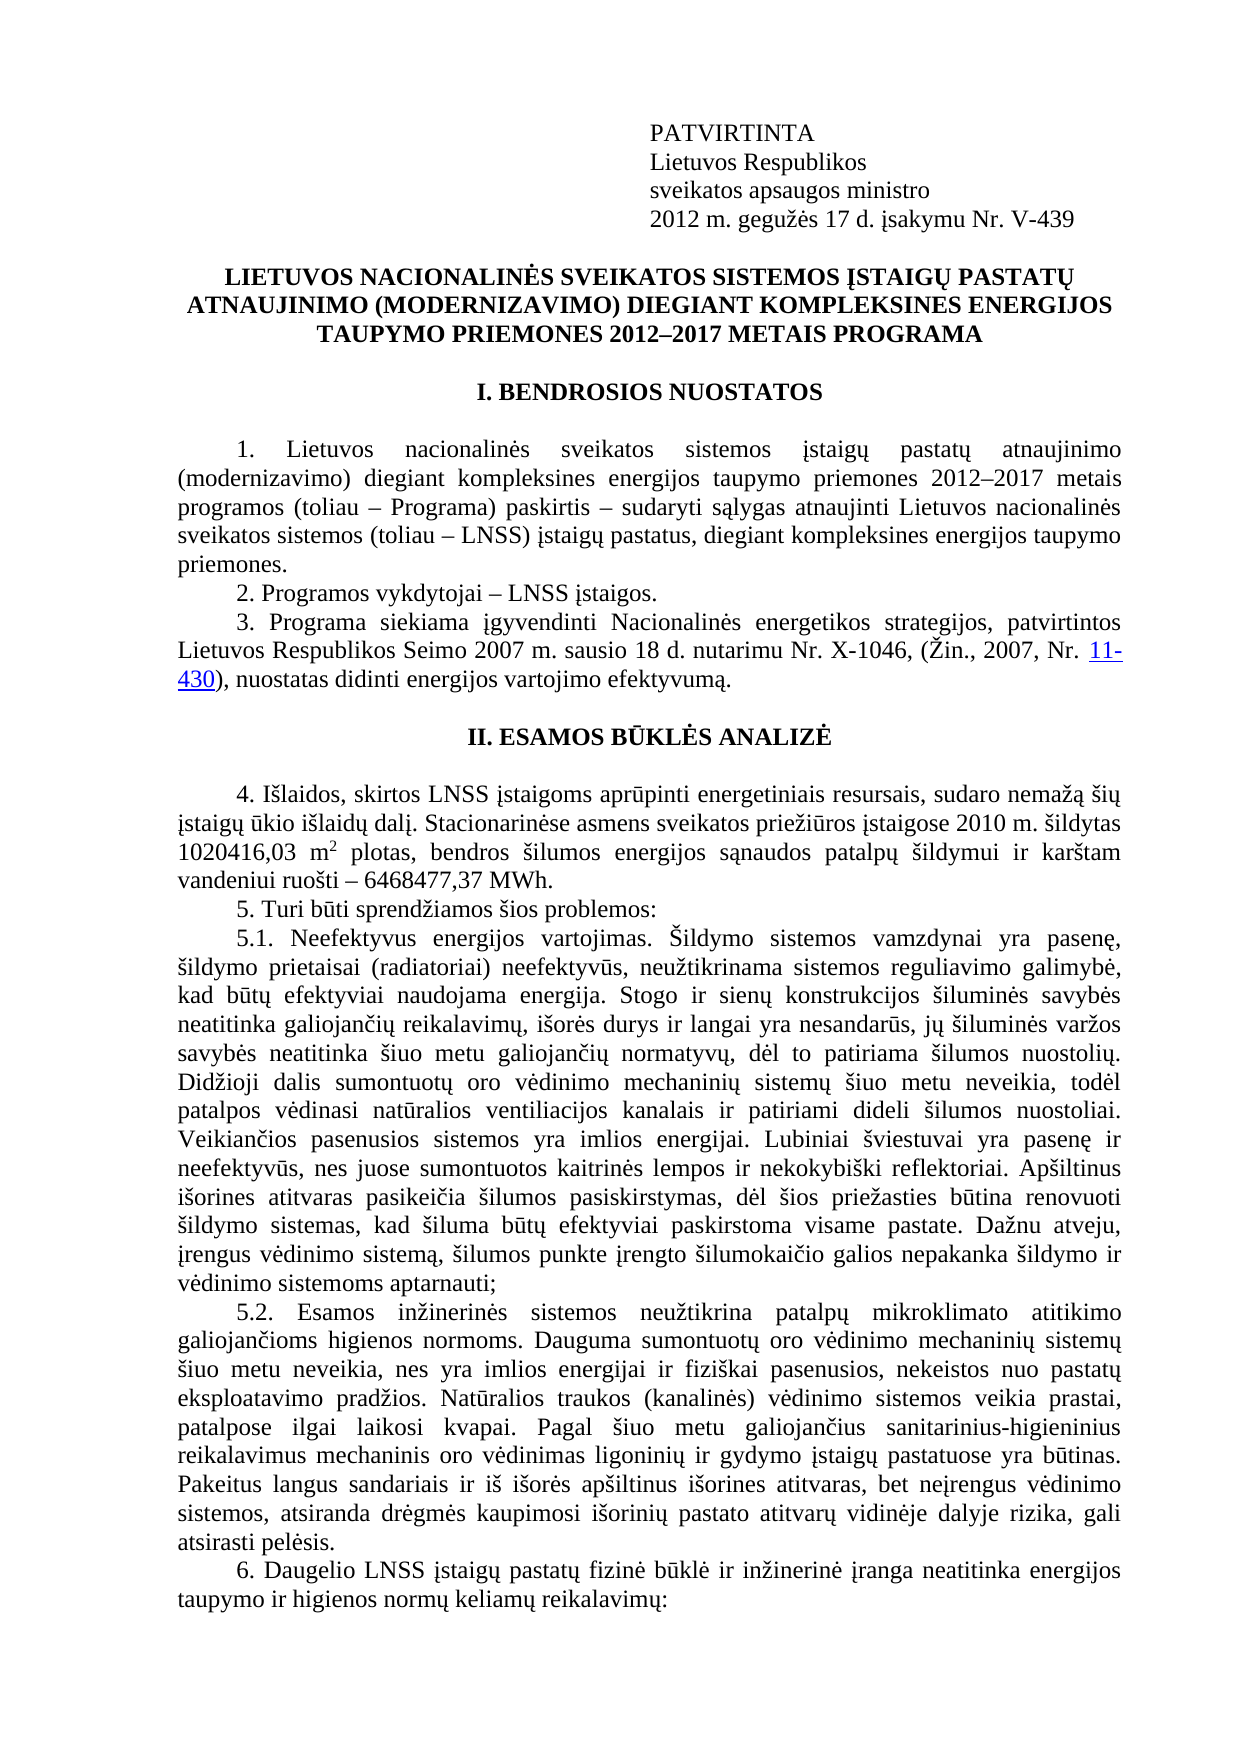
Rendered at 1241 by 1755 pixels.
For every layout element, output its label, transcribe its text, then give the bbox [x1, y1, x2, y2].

text 2012 m. gegužės 17 d. įsakymu Nr. V-439 [649, 204, 1122, 233]
text PATVIRTINTA [649, 118, 1122, 147]
text 3. Programa siekiama įgyvendinti Nacionalinės energetikos strategijos, patvirtintos Lietuvos Respublikos Seimo 2007 m. sausio 18 d. nutarimu Nr. X-1046, (Žin., 2007, Nr. 11-430), nuostatas didinti energijos vartojimo efektyvumą. [177, 607, 1122, 693]
text 2. Programos vykdytojai – LNSS įstaigos. [177, 578, 1122, 607]
text I. BENDROSIOS NUOSTATOS [177, 377, 1122, 406]
text 5.1. Neefektyvus energijos vartojimas. Šildymo sistemos vamzdynai yra pasenę, šildymo prietaisai (radiatoriai) neefektyvūs, neužtikrinama sistemos reguliavimo galimybė, kad būtų efektyviai naudojama energija. Stogo ir sienų konstrukcijos šiluminės savybės neatitinka galiojančių reikalavimų, išorės durys ir langai yra nesandarūs, jų šiluminės varžos savybės neatitinka šiuo metu galiojančių normatyvų, dėl to patiriama šilumos nuostolių. Didžioji dalis sumontuotų oro vėdinimo mechaninių sistemų šiuo metu neveikia, todėl patalpos vėdinasi natūralios ventiliacijos kanalais ir patiriami dideli šilumos nuostoliai. Veikiančios pasenusios sistemos yra imlios energijai. Lubiniai šviestuvai yra pasenę ir neefektyvūs, nes juose sumontuotos kaitrinės lempos ir nekokybiški reflektoriai. Apšiltinus išorines atitvaras pasikeičia šilumos pasiskirstymas, dėl šios priežasties būtina renovuoti šildymo sistemas, kad šiluma būtų efektyviai paskirstoma visame pastate. Dažnu atveju, įrengus vėdinimo sistemą, šilumos punkte įrengto šilumokaičio galios nepakanka šildymo ir vėdinimo sistemoms aptarnauti; [177, 923, 1122, 1297]
text 1. Lietuvos nacionalinės sveikatos sistemos įstaigų pastatų atnaujinimo (modernizavimo) diegiant kompleksines energijos taupymo priemones 2012–2017 metais programos (toliau – Programa) paskirtis – sudaryti sąlygas atnaujinti Lietuvos nacionalinės sveikatos sistemos (toliau – LNSS) įstaigų pastatus, diegiant kompleksines energijos taupymo priemones. [177, 434, 1122, 578]
text 6. Daugelio LNSS įstaigų pastatų fizinė būklė ir inžinerinė įranga neatitinka energijos taupymo ir higienos normų keliamų reikalavimų: [177, 1556, 1122, 1613]
text Lietuvos Respublikos [649, 147, 1122, 176]
text 5.2. Esamos inžinerinės sistemos neužtikrina patalpų mikroklimato atitikimo galiojančioms higienos normoms. Dauguma sumontuotų oro vėdinimo mechaninių sistemų šiuo metu neveikia, nes yra imlios energijai ir fiziškai pasenusios, nekeistos nuo pastatų eksploatavimo pradžios. Natūralios traukos (kanalinės) vėdinimo sistemos veikia prastai, patalpose ilgai laikosi kvapai. Pagal šiuo metu galiojančius sanitarinius-higieninius reikalavimus mechaninis oro vėdinimas ligoninių ir gydymo įstaigų pastatuose yra būtinas. Pakeitus langus sandariais ir iš išorės apšiltinus išorines atitvaras, bet neįrengus vėdinimo sistemos, atsiranda drėgmės kaupimosi išorinių pastato atitvarų vidinėje dalyje rizika, gali atsirasti pelėsis. [177, 1297, 1122, 1556]
text 5. Turi būti sprendžiamos šios problemos: [177, 894, 1122, 923]
text 4. Išlaidos, skirtos LNSS įstaigoms aprūpinti energetiniais resursais, sudaro nemažą šių įstaigų ūkio išlaidų dalį. Stacionarinėse asmens sveikatos priežiūros įstaigose 2010 m. šildytas 1020416,03 m2 plotas, bendros šilumos energijos sąnaudos patalpų šildymui ir karštam vandeniui ruošti – 6468477,37 MWh. [177, 779, 1122, 894]
text sveikatos apsaugos ministro [649, 176, 1122, 204]
text Lietuvos NACIONALINĖS SVEIKATOS SISTEMOS ĮSTAIGŲ PASTATŲ ATNAUJINIMO (MODERNIZAVIMO) DIEGIANT KOMPLEKSINES ENERGIJOS TAUPYMO PRIEMONES 2012–2017 METAIS programA [177, 262, 1122, 348]
text II. ESAMOS BŪKLĖS ANALIZĖ [177, 722, 1122, 751]
